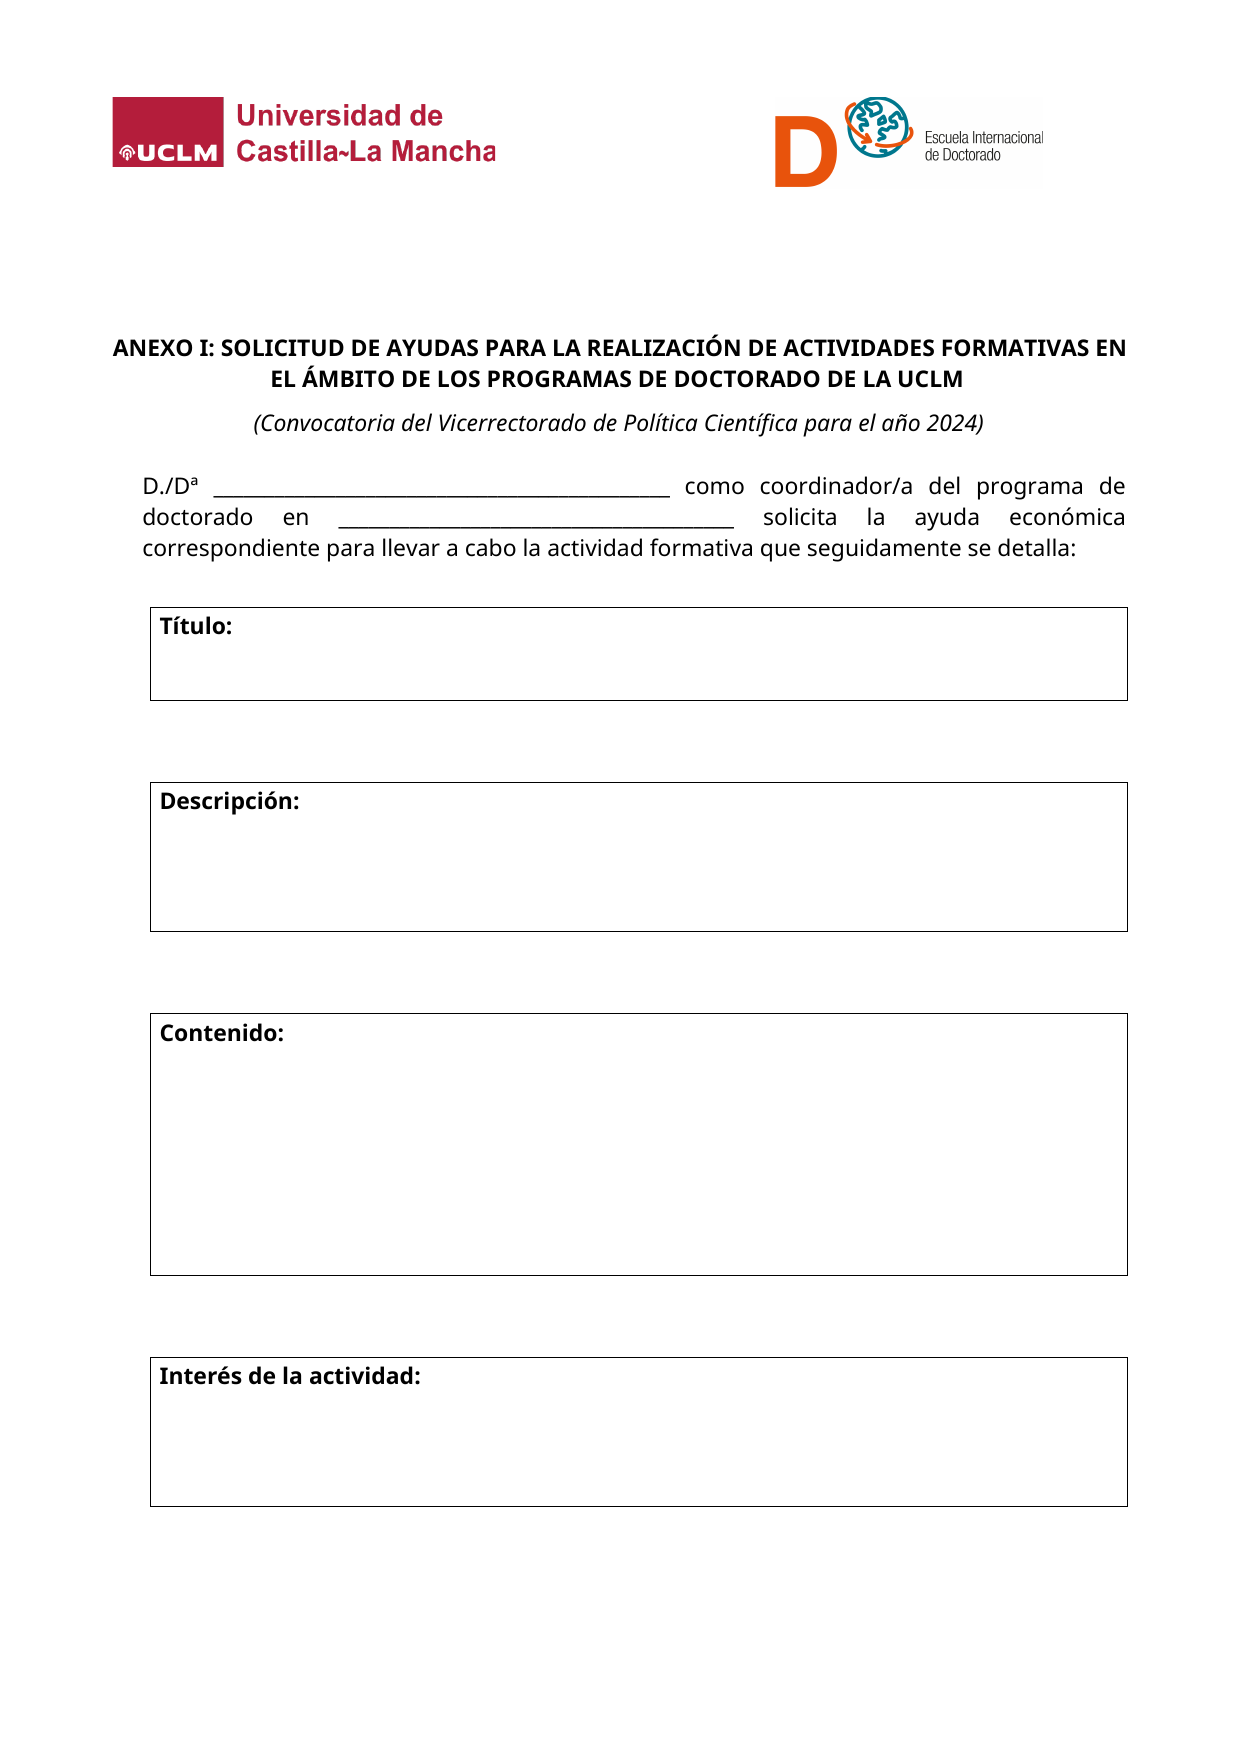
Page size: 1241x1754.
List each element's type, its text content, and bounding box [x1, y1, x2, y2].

text Descripción: [151, 783, 1127, 816]
text Interés de la actividad: [151, 1358, 1127, 1391]
text D./Dª ­­­­­­­­­­­­­­­­­­­­­_____________________________________________ como coordinador/a del programa de doctorado en _______________________________________ solicita la ayuda económica correspondiente para llevar a cabo la actividad formativa que seguidamente se detalla: [142, 469, 1128, 563]
text Contenido: [151, 1014, 1127, 1048]
text Título: [151, 608, 1127, 641]
text (Convocatoria del Vicerrectorado de Política Científica para el año 2024) [112, 407, 1128, 438]
text ANEXO I: SOLICITUD DE AYUDAS PARA LA REALIZACIÓN DE ACTIVIDADES FORMATIVAS EN EL ÁMBITO DE LOS PROGRAMAS DE DOCTORADO DE LA UCLM [112, 332, 1128, 394]
